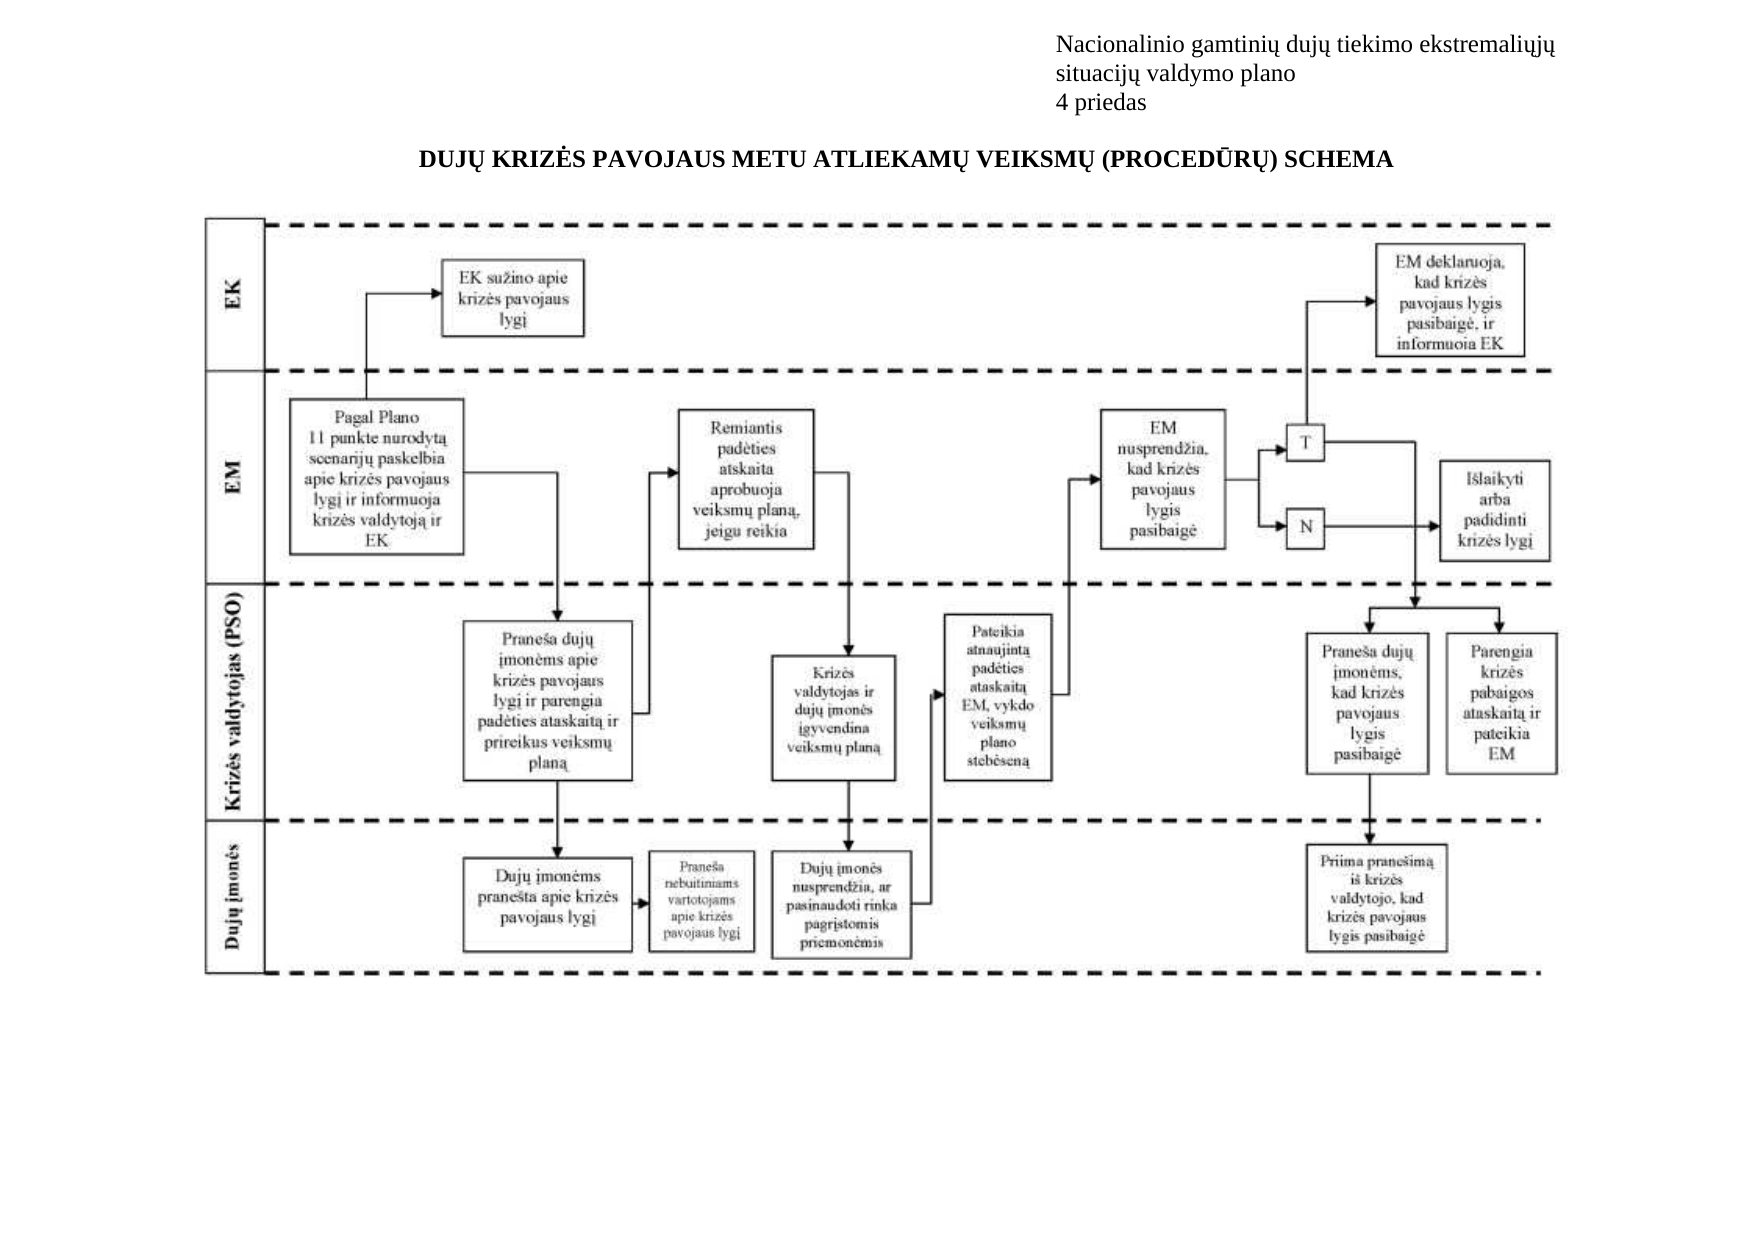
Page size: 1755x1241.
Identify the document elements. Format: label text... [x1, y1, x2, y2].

text 4 priedas [1056, 87, 1636, 116]
text DUJŲ KRIZĖS PAVOJAUS METU ATLIEKAMŲ VEIKSMŲ (PROCEDŪRŲ) SCHEMA [118, 144, 1636, 173]
text Nacionalinio gamtinių dujų tiekimo ekstremaliųjų situacijų valdymo plano [1056, 29, 1636, 87]
